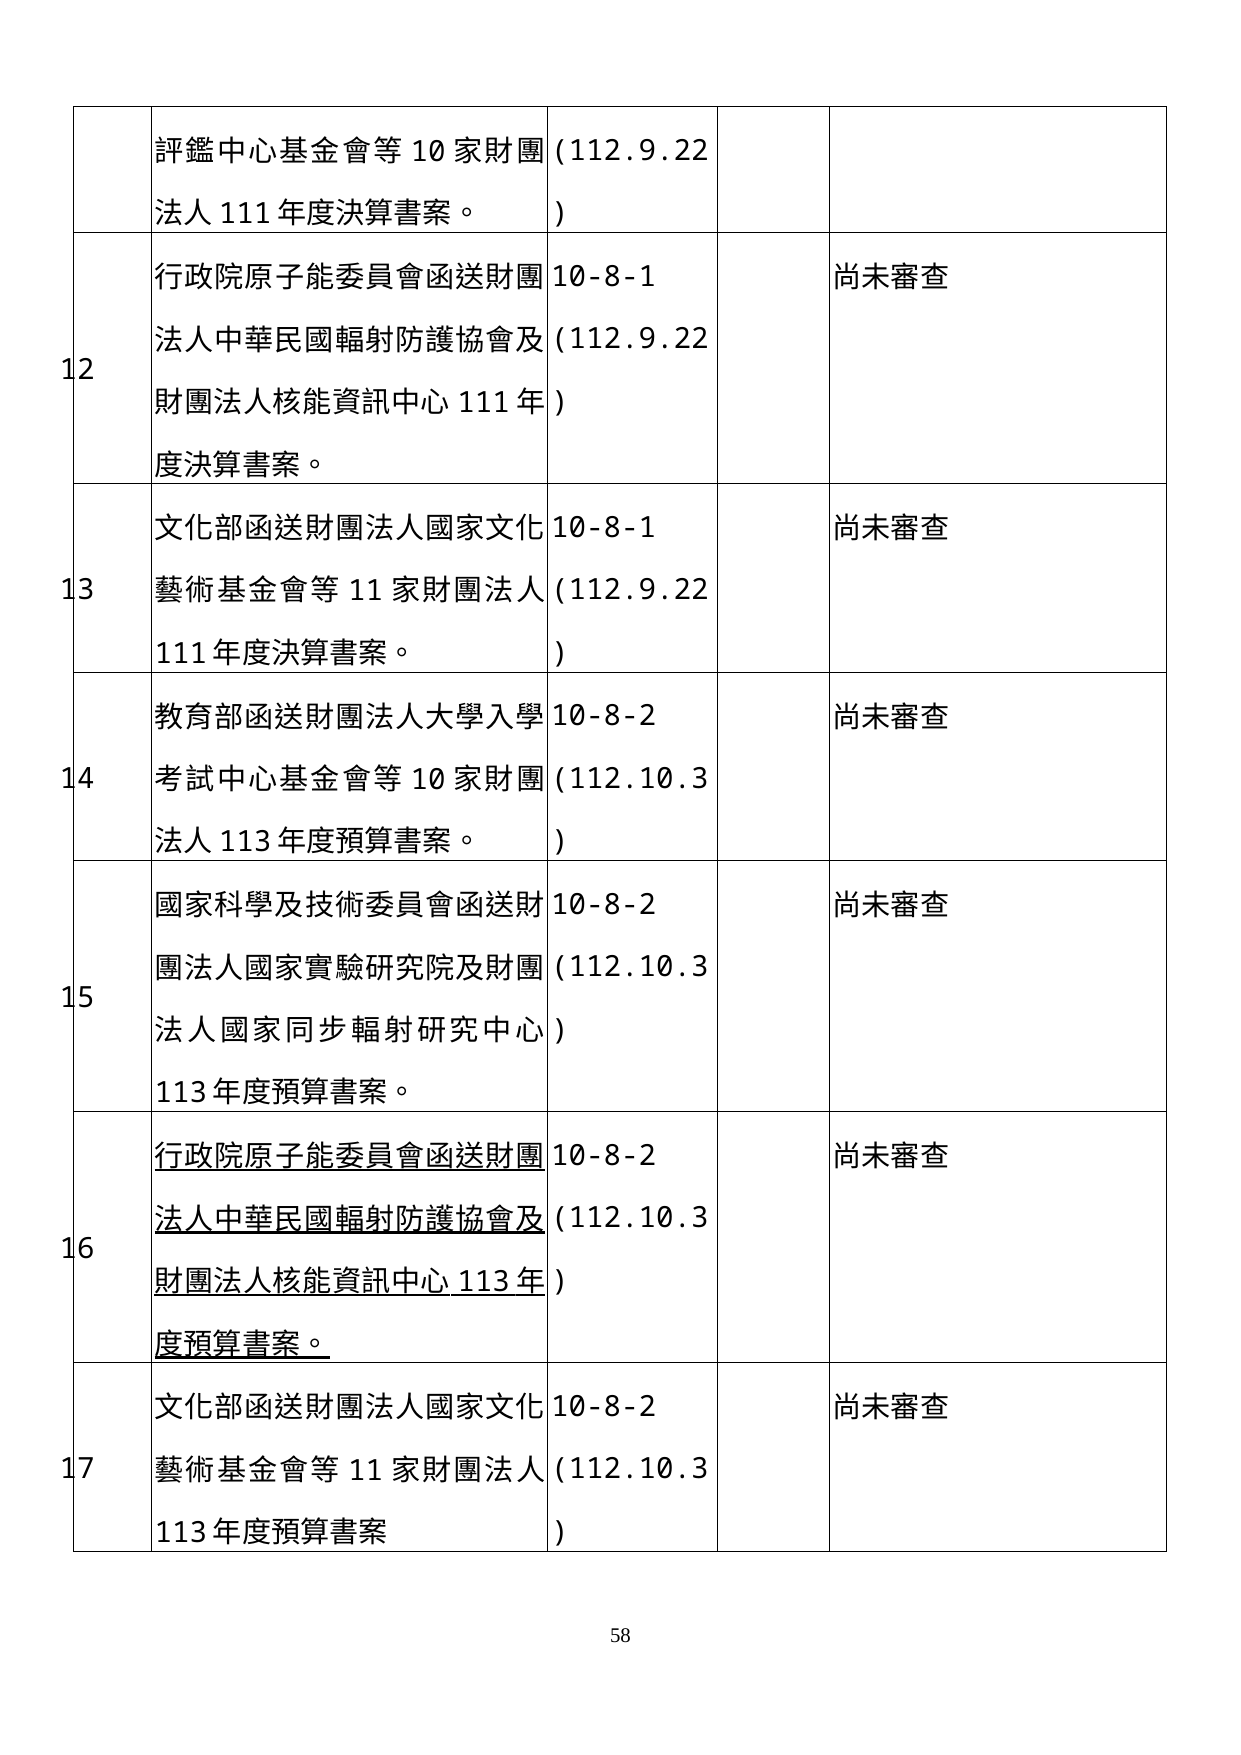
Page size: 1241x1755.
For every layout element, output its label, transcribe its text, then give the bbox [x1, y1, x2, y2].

table_cell [74, 1112, 151, 1362]
table_cell 10-8-1 (112.9.22) [548, 484, 717, 672]
table_cell 尚未審查 [830, 1363, 1166, 1551]
table_cell [718, 1112, 829, 1362]
table_cell [718, 673, 829, 860]
table_cell 尚未審查 [830, 1112, 1166, 1362]
table_cell [830, 107, 1166, 232]
table_cell [718, 484, 829, 672]
table_cell [74, 107, 151, 232]
table_cell 10-8-2 (112.10.3) [548, 861, 717, 1111]
table_cell [718, 861, 829, 1111]
table_cell 尚未審查 [830, 484, 1166, 672]
table_cell 尚未審查 [830, 673, 1166, 860]
table_cell 10-8-1 (112.9.22) [548, 233, 717, 483]
table_cell 10-8-2 (112.10.3) [548, 1112, 717, 1362]
table_cell 尚未審查 [830, 233, 1166, 483]
table_cell 文化部函送財團法人國家文化藝術基金會等11家財團法人113年度預算書案 [152, 1363, 547, 1551]
table_cell 評鑑中心基金會等10家財團法人111年度決算書案。 [152, 107, 547, 232]
table_cell 尚未審查 [830, 861, 1166, 1111]
table_cell [74, 673, 151, 860]
table_cell 行政院原子能委員會函送財團法人中華民國輻射防護協會及財團法人核能資訊中心113年度預算書案。 [152, 1112, 547, 1362]
table_cell 教育部函送財團法人大學入學考試中心基金會等10家財團法人113年度預算書案。 [152, 673, 547, 860]
table_cell 10-8-2 (112.10.3) [548, 673, 717, 860]
table_cell (112.9.22) [548, 107, 717, 232]
table_cell [74, 233, 151, 483]
table_cell [718, 233, 829, 483]
table_cell [718, 107, 829, 232]
table_cell [74, 1363, 151, 1551]
table_cell [74, 484, 151, 672]
table_cell 行政院原子能委員會函送財團法人中華民國輻射防護協會及財團法人核能資訊中心111年度決算書案。 [152, 233, 547, 483]
table_cell 國家科學及技術委員會函送財團法人國家實驗研究院及財團法人國家同步輻射研究中心113年度預算書案。 [152, 861, 547, 1111]
table_cell 文化部函送財團法人國家文化藝術基金會等11家財團法人111年度決算書案。 [152, 484, 547, 672]
table_cell [718, 1363, 829, 1551]
table_cell 10-8-2 (112.10.3) [548, 1363, 717, 1551]
table_cell [74, 861, 151, 1111]
